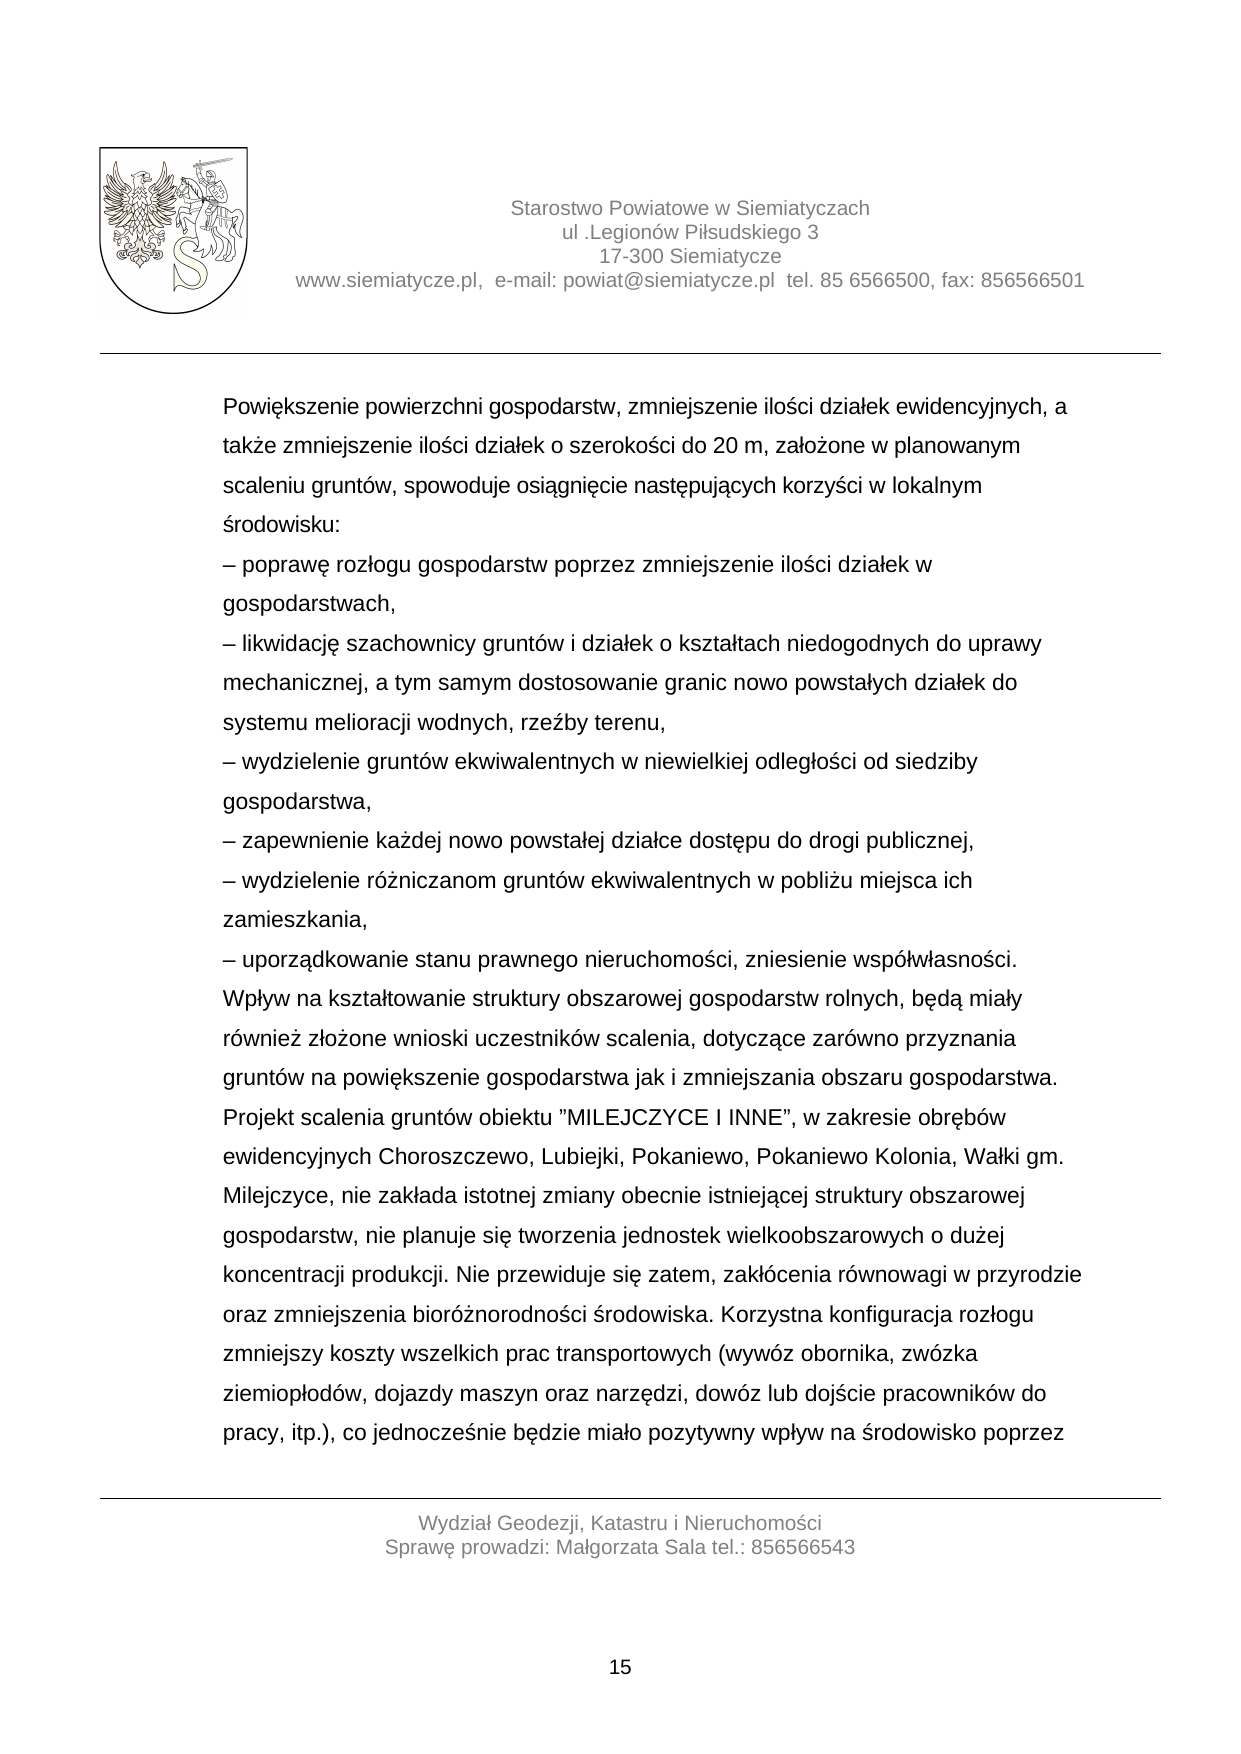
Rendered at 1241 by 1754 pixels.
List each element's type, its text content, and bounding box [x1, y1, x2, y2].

list – poprawę rozłogu gospodarstw poprzez zmniejszenie ilości działek w gospodarstwach, [185, 551, 1093, 617]
list Wpływ na kształtowanie struktury obszarowej gospodarstw rolnych, będą miały również złożone wnioski uczestników scalenia, dotyczące zarówno przyznania gruntów na powiększenie gospodarstwa jak i zmniejszania obszaru gospodarstwa. [185, 985, 1093, 1090]
list – likwidację szachownicy gruntów i działek o kształtach niedogodnych do uprawy mechanicznej, a tym samym dostosowanie granic nowo powstałych działek do systemu melioracji wodnych, rzeźby terenu, [185, 630, 1093, 735]
picture [99, 147, 248, 314]
list Powiększenie powierzchni gospodarstw, zmniejszenie ilości działek ewidencyjnych, a także zmniejszenie ilości działek o szerokości do 20 m, założone w planowanym scaleniu gruntów, spowoduje osiągnięcie następujących korzyści w lokalnym środowisku: [185, 393, 1093, 538]
list – uporządkowanie stanu prawnego nieruchomości, zniesienie współwłasności. [185, 946, 1093, 972]
list Projekt scalenia gruntów obiektu ”MILEJCZYCE I INNE”, w zakresie obrębów ewidencyjnych Choroszczewo, Lubiejki, Pokaniewo, Pokaniewo Kolonia, Wałki gm. Milejczyce, nie zakłada istotnej zmiany obecnie istniejącej struktury obszarowej gospodarstw, nie planuje się tworzenia jednostek wielkoobszarowych o dużej koncentracji produkcji. Nie przewiduje się zatem, zakłócenia równowagi w przyrodzie oraz zmniejszenia bioróżnorodności środowiska. Korzystna konfiguracja rozłogu zmniejszy koszty wszelkich prac transportowych (wywóz obornika, zwózka ziemiopłodów, dojazdy maszyn oraz narzędzi, dowóz lub dojście pracowników do pracy, itp.), co jednocześnie będzie miało pozytywny wpływ na środowisko poprzez [185, 1103, 1093, 1446]
list – zapewnienie każdej nowo powstałej działce dostępu do drogi publicznej, [185, 827, 1093, 853]
list – wydzielenie różniczanom gruntów ekwiwalentnych w pobliżu miejsca ich zamieszkania, [185, 867, 1093, 932]
list – wydzielenie gruntów ekwiwalentnych w niewielkiej odległości od siedziby gospodarstwa, [185, 748, 1093, 814]
